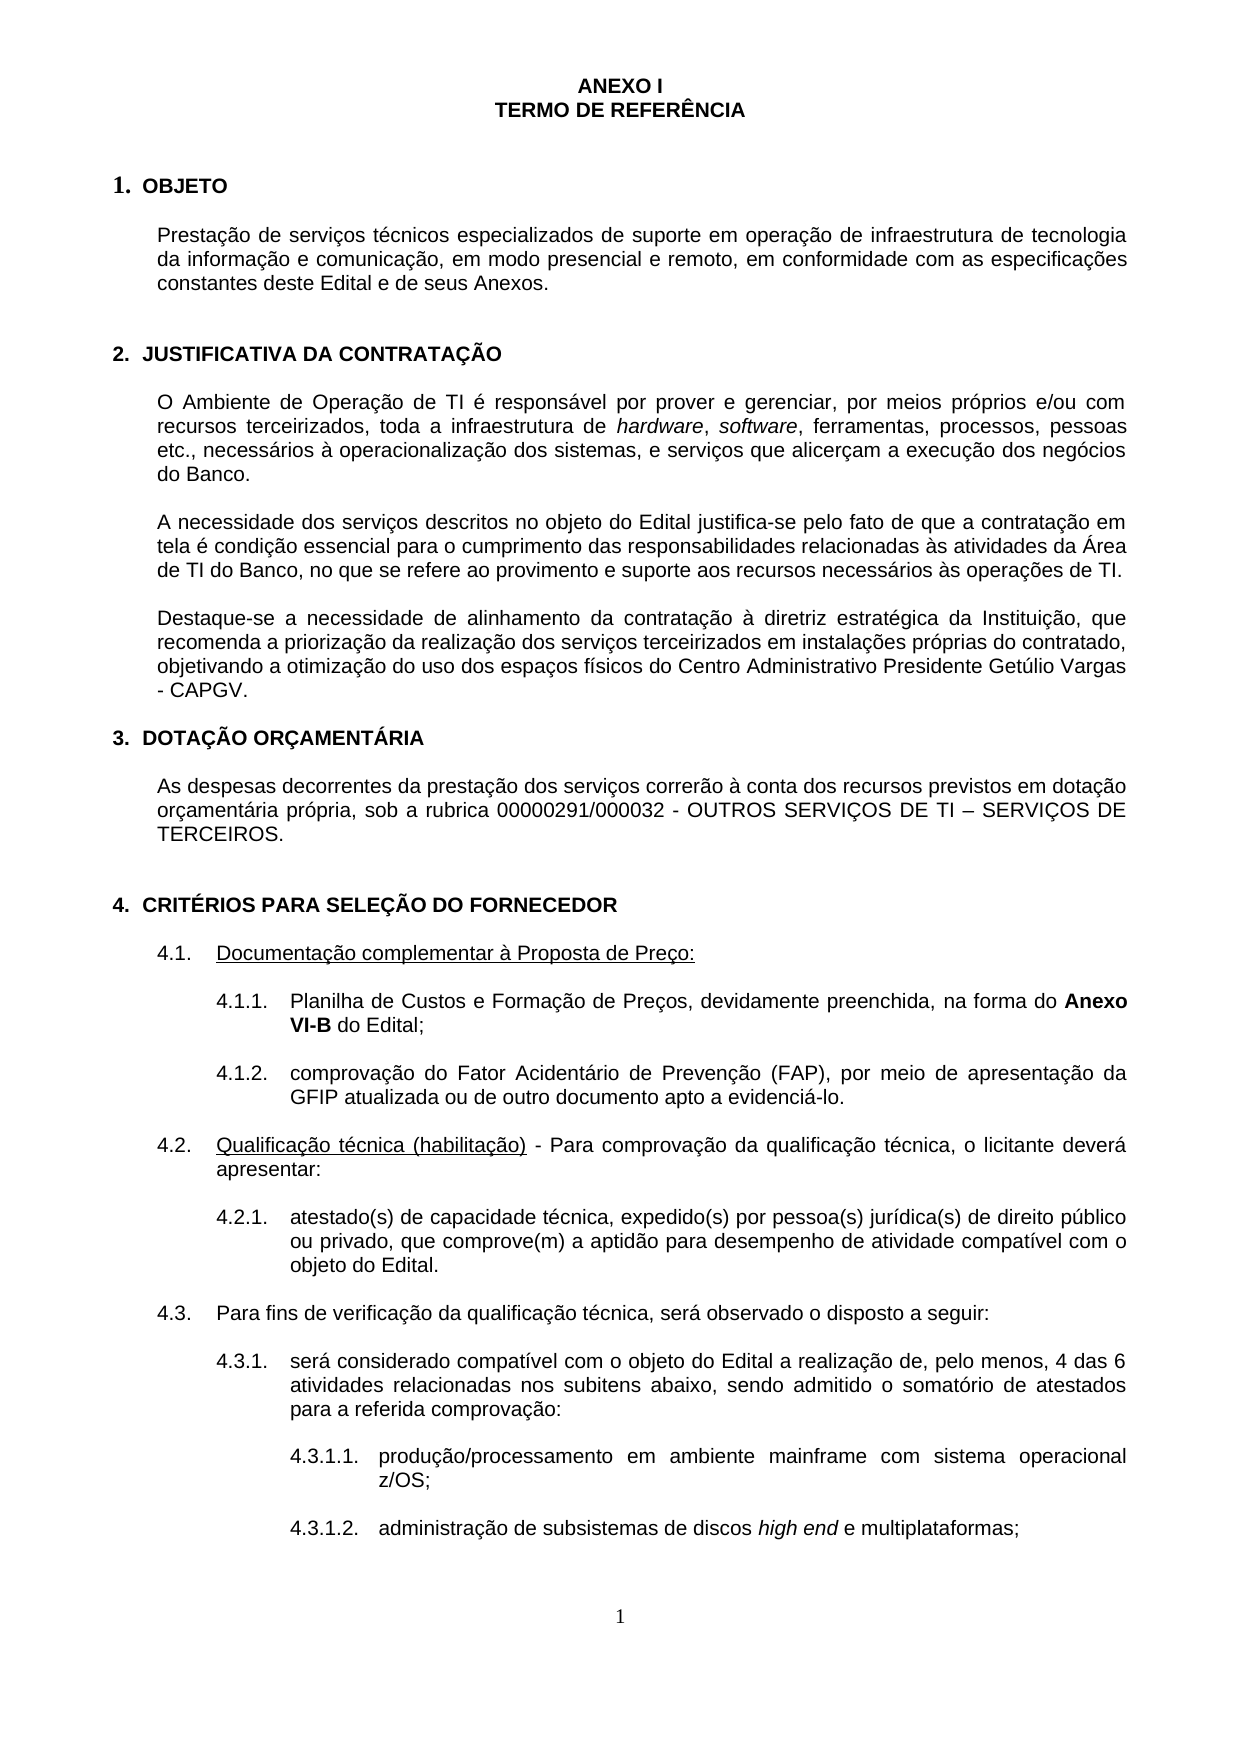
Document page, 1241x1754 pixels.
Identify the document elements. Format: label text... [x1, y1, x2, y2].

list CRITÉRIOS PARA SELEÇÃO DO FORNECEDOR [112, 893, 1128, 917]
text 4.2.1. atestado(s) de capacidade técnica, expedido(s) por pessoa(s) jurídica(s) de direito público ou privado, que comprove(m) a aptidão para desempenho de atividade compatível com o objeto do Edital. [216, 1205, 1128, 1277]
text As despesas decorrentes da prestação dos serviços correrão à conta dos recursos previstos em dotação orçamentária própria, sob a rubrica 00000291/000032 - OUTROS SERVIÇOS DE TI – SERVIÇOS DE TERCEIROS. [157, 773, 1128, 845]
text 4.1. Documentação complementar à Proposta de Preço: [157, 941, 1128, 965]
list OBJETO [112, 170, 1128, 198]
list JUSTIFICATIVA DA CONTRATAÇÃO [112, 342, 1128, 366]
text 4.3.1. será considerado compatível com o objeto do Edital a realização de, pelo menos, 4 das 6 atividades relacionadas nos subitens abaixo, sendo admitido o somatório de atestados para a referida comprovação: [216, 1348, 1128, 1420]
text TERMO DE REFERÊNCIA [112, 98, 1128, 122]
text ANEXO I [112, 74, 1128, 98]
text 4.3. Para fins de verificação da qualificação técnica, será observado o disposto a seguir: [157, 1301, 1128, 1324]
text 4.2. Qualificação técnica (habilitação) - Para comprovação da qualificação técnica, o licitante deverá apresentar: [157, 1133, 1128, 1181]
text Destaque-se a necessidade de alinhamento da contratação à diretriz estratégica da Instituição, que recomenda a priorização da realização dos serviços terceirizados em instalações próprias do contratado, objetivando a otimização do uso dos espaços físicos do Centro Administrativo Presidente Getúlio Vargas - CAPGV. [157, 606, 1128, 702]
text Prestação de serviços técnicos especializados de suporte em operação de infraestrutura de tecnologia da informação e comunicação, em modo presencial e remoto, em conformidade com as especificações constantes deste Edital e de seus Anexos. [157, 222, 1128, 294]
list DOTAÇÃO ORÇAMENTÁRIA [112, 726, 1128, 749]
text 4.3.1.1. produção/processamento em ambiente mainframe com sistema operacional z/OS; [290, 1444, 1128, 1492]
text O Ambiente de Operação de TI é responsável por prover e gerenciar, por meios próprios e/ou com recursos terceirizados, toda a infraestrutura de hardware, software, ferramentas, processos, pessoas etc., necessários à operacionalização dos sistemas, e serviços que alicerçam a execução dos negócios do Banco. [157, 390, 1128, 486]
text A necessidade dos serviços descritos no objeto do Edital justifica-se pelo fato de que a contratação em tela é condição essencial para o cumprimento das responsabilidades relacionadas às atividades da Área de TI do Banco, no que se refere ao provimento e suporte aos recursos necessários às operações de TI. [157, 510, 1128, 582]
text 4.1.1. Planilha de Custos e Formação de Preços, devidamente preenchida, na forma do Anexo VI-B do Edital; [216, 989, 1128, 1037]
text 4.1.2. comprovação do Fator Acidentário de Prevenção (FAP), por meio de apresentação da GFIP atualizada ou de outro documento apto a evidenciá-lo. [216, 1061, 1128, 1109]
text 4.3.1.2. administração de subsistemas de discos high end e multiplataformas; [290, 1516, 1128, 1540]
